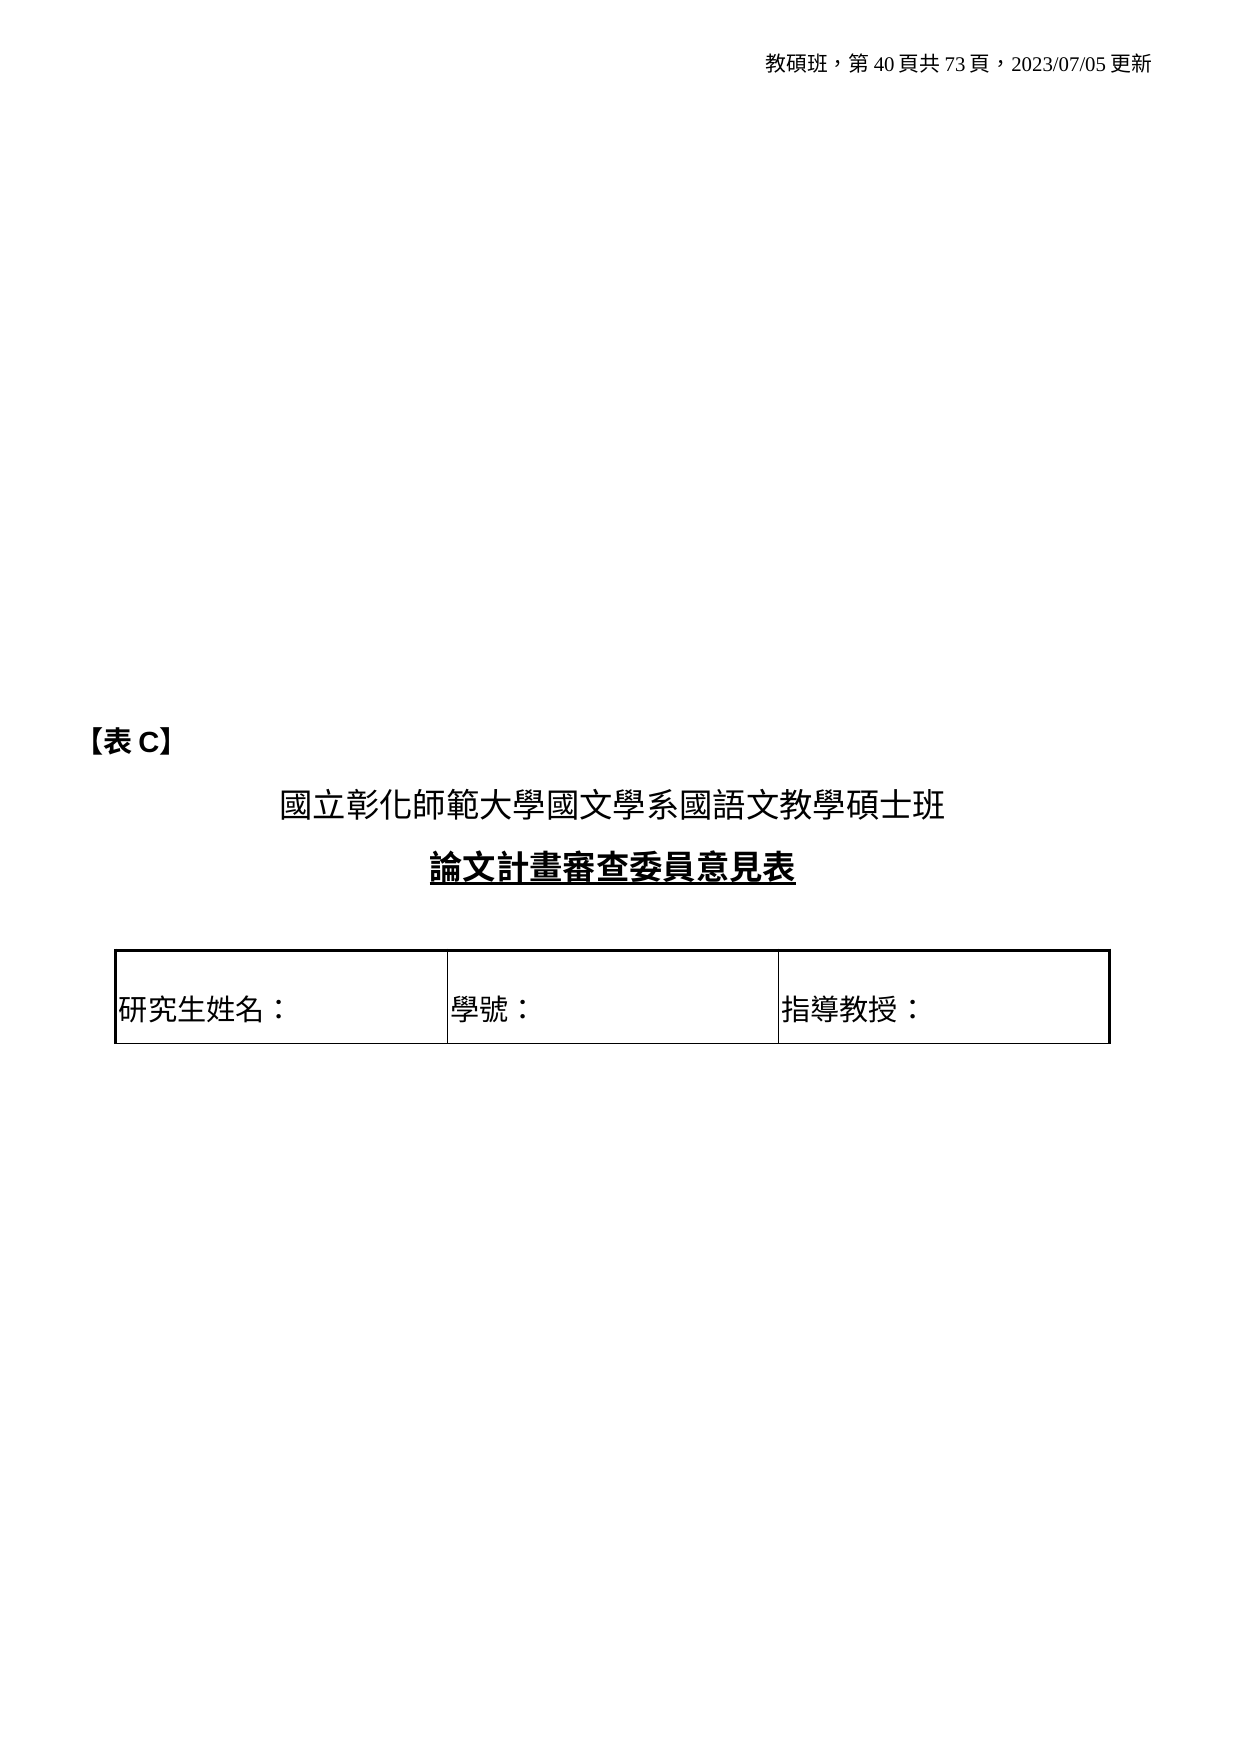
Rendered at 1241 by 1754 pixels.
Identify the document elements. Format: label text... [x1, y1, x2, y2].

text 論文計畫審查委員意見表 [74, 823, 1152, 886]
table_header 研究生姓名： [117, 952, 447, 1043]
table_header 學號： [448, 952, 778, 1043]
table_header 指導教授： [779, 952, 1108, 1043]
text 國立彰化師範大學國文學系國語文教學碩士班 [74, 761, 1152, 823]
text 【表C】 [74, 698, 1152, 761]
